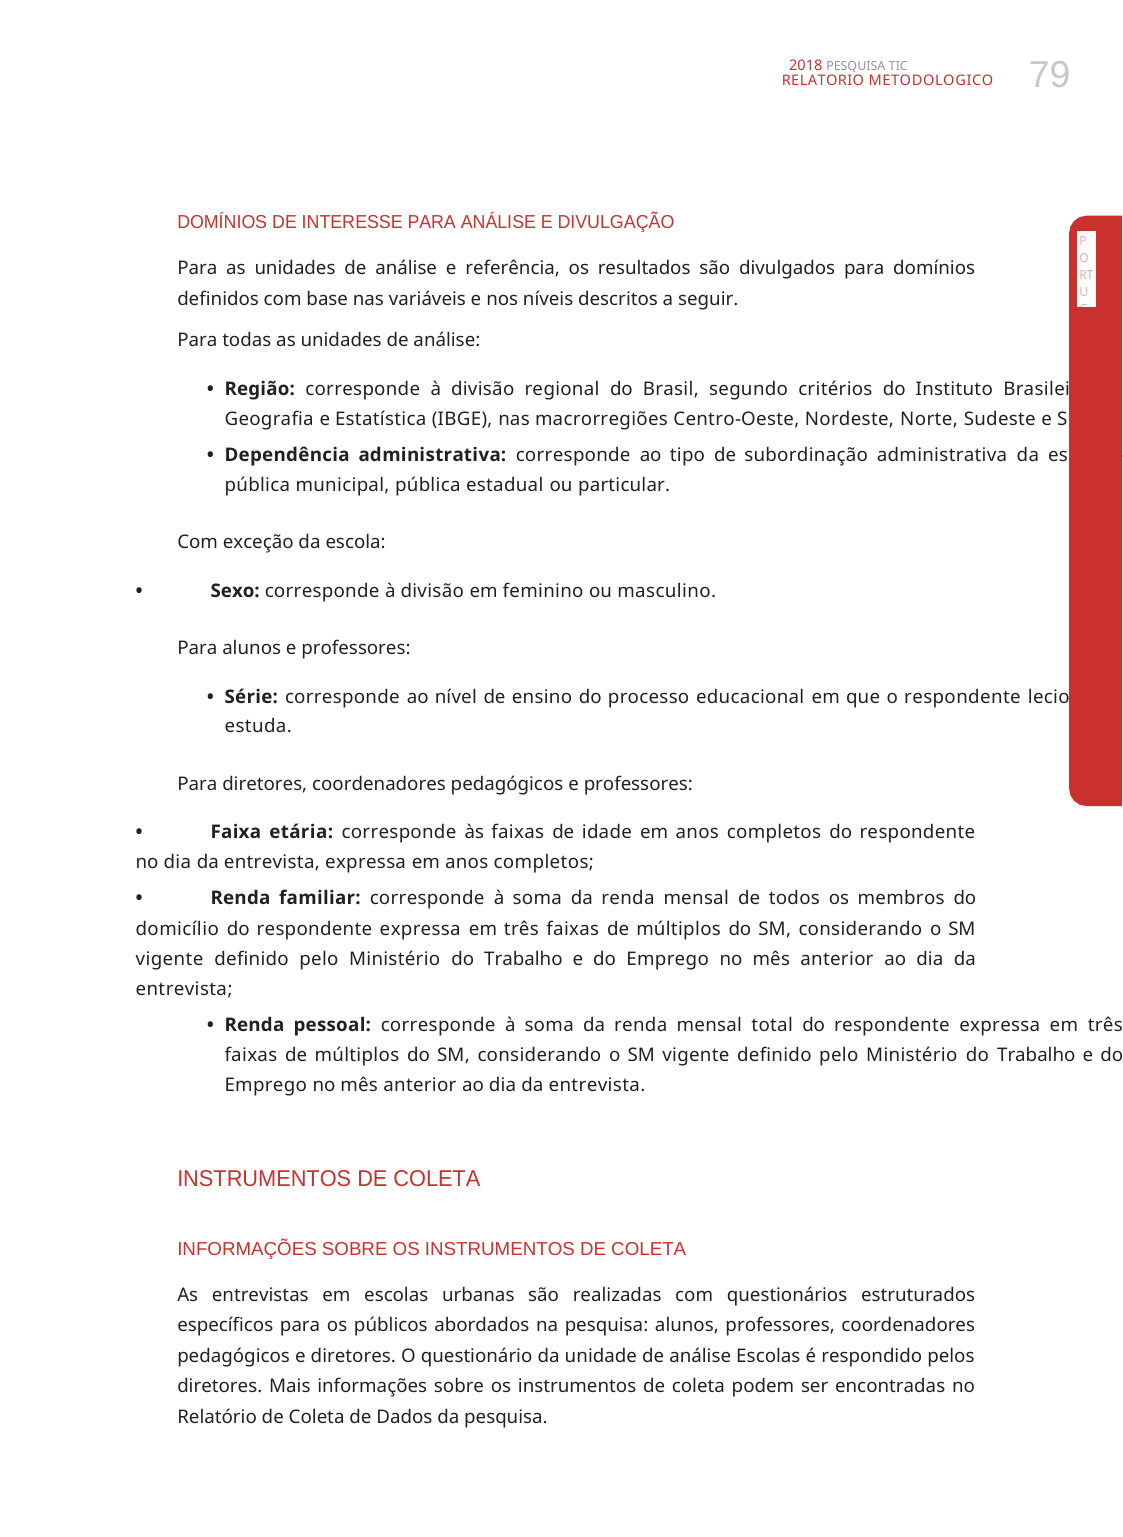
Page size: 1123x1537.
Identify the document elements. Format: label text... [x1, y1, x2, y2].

text Para diretores, coordenadores pedagógicos e professores: [177, 770, 1070, 795]
text Para as unidades de análise e referência, os resultados são divulgados para domínios definidos com base nas variáveis e nos níveis descritos a seguir. [177, 255, 976, 311]
list Renda familiar: corresponde à soma da renda mensal de todos os membros do domicílio do respondente expressa em três faixas de múltiplos do SM, considerando o SM vigente definido pelo Ministério do Trabalho e do Emprego no mês anterior ao dia da entrevista; [135, 885, 976, 1001]
list Sexo: corresponde à divisão em feminino ou masculino. [135, 577, 1069, 603]
list Faixa etária: corresponde às faixas de idade em anos completos do respondente no dia da entrevista, expressa em anos completos; [135, 819, 976, 874]
list Dependência administrativa: corresponde ao tipo de subordinação administrativa da escola – pública municipal, pública estadual ou particular. [207, 442, 1069, 497]
list Série: corresponde ao nível de ensino do processo educacional em que o respondente leciona ou estuda. [207, 683, 1069, 738]
list Região: corresponde à divisão regional do Brasil, segundo critérios do Instituto Brasileiro de Geografia e Estatística (IBGE), nas macrorregiões Centro-Oeste, Nordeste, Norte, Sudeste e Sul; [207, 376, 1069, 431]
text Para alunos e professores: [177, 634, 1069, 659]
subtitle INSTRUMENTOS DE COLETA [177, 1165, 1123, 1191]
text As entrevistas em escolas urbanas são realizadas com questionários estruturados específicos para os públicos abordados na pesquisa: alunos, professores, coordenadores pedagógicos e diretores. O questionário da unidade de análise Escolas é respondido pelos diretores. Mais informações sobre os instrumentos de coleta podem ser encontradas no Relatório de Coleta de Dados da pesquisa. [177, 1281, 976, 1429]
text Com exceção da escola: [177, 528, 1069, 554]
text PORTUGUÊS [1079, 232, 1096, 307]
text DOMÍNIOS DE INTERESSE PARA ANÁLISE E DIVULGAÇÃO [177, 211, 1123, 233]
list Renda pessoal: corresponde à soma da renda mensal total do respondente expressa em três faixas de múltiplos do SM, considerando o SM vigente definido pelo Ministério do Trabalho e do Emprego no mês anterior ao dia da entrevista. [207, 1011, 1123, 1097]
text INFORMAÇÕES SOBRE OS INSTRUMENTOS DE COLETA [177, 1237, 1123, 1259]
text Para todas as unidades de análise: [177, 326, 1069, 352]
